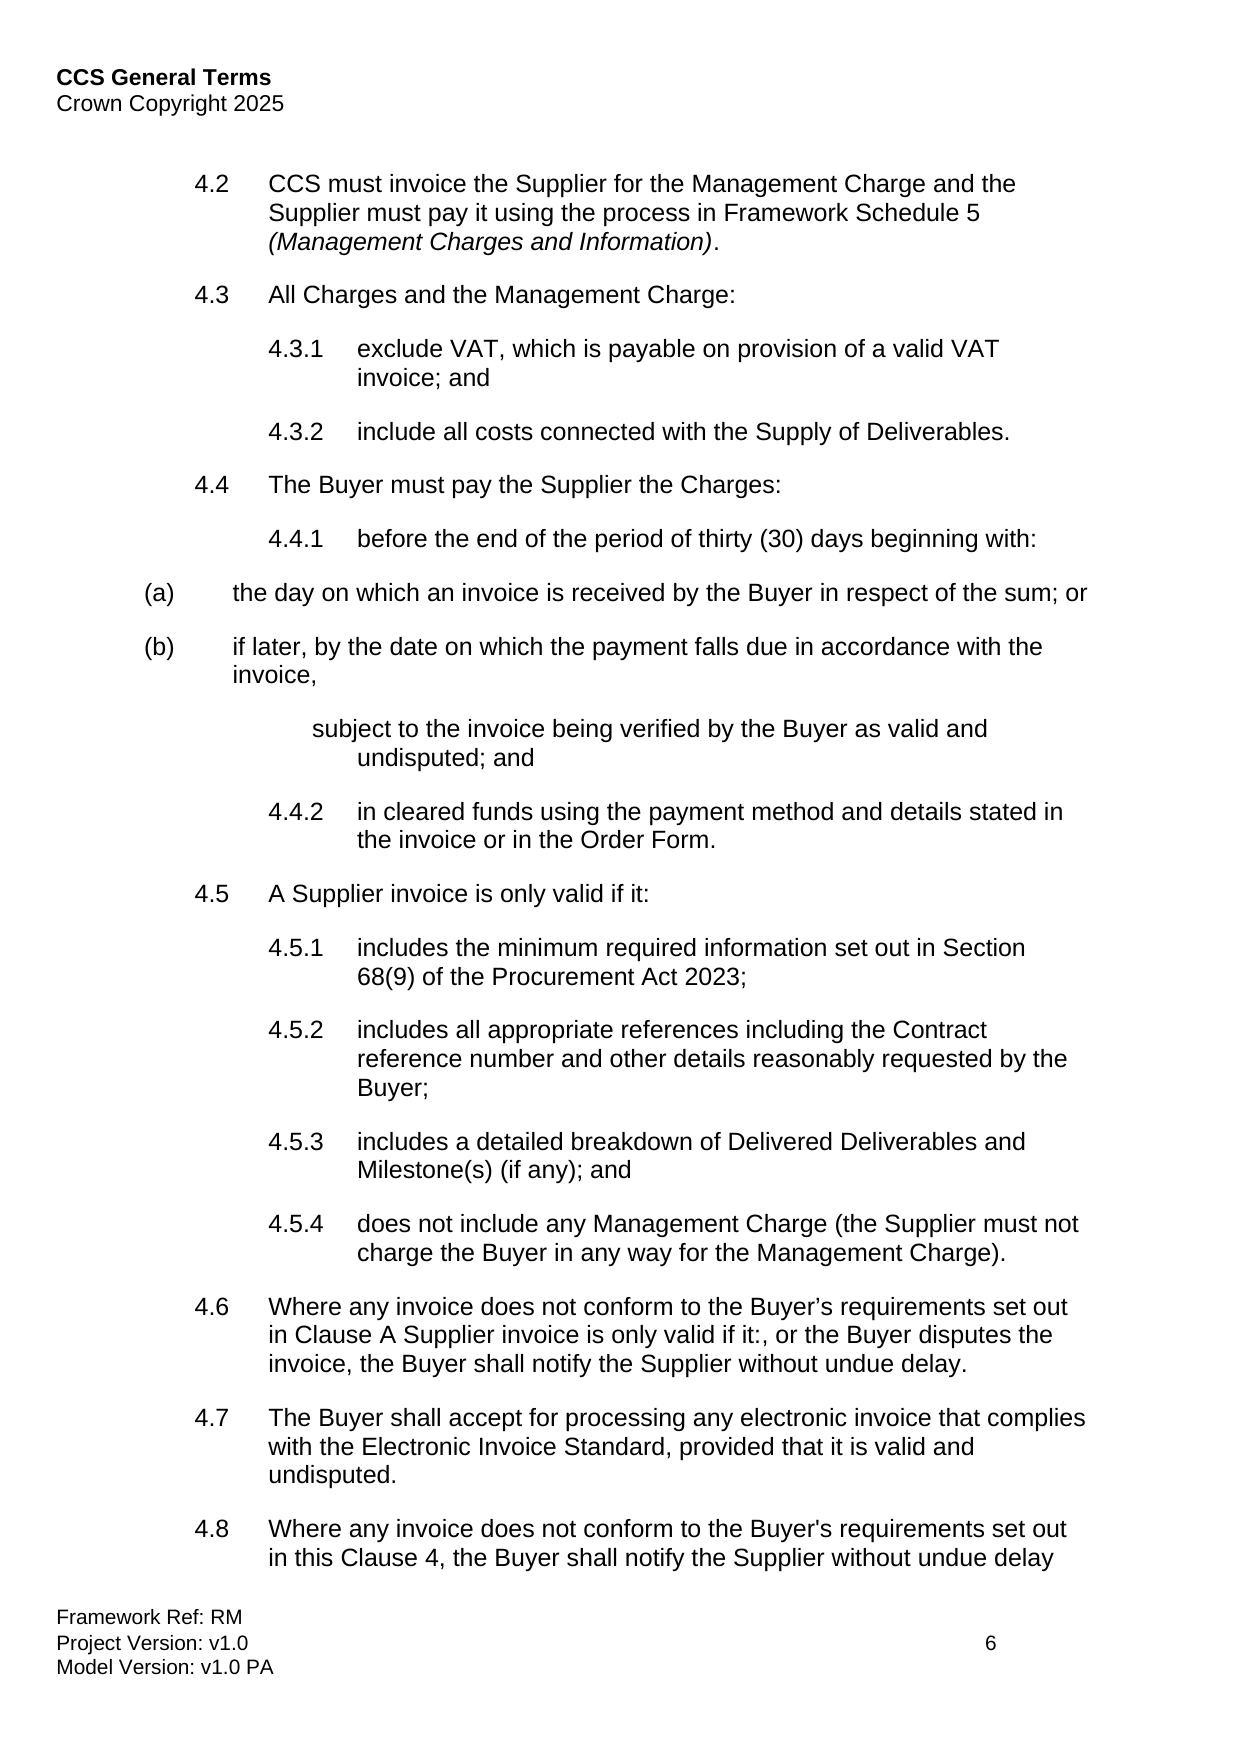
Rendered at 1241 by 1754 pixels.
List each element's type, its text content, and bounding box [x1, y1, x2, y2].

list before the end of the period of thirty (30) days beginning with: [268, 524, 1090, 553]
list exclude VAT, which is payable on provision of a valid VAT invoice; and [268, 334, 1090, 392]
list The Buyer shall accept for processing any electronic invoice that complies with the Electronic Invoice Standard, provided that it is valid and undisputed. [194, 1403, 1090, 1489]
list All Charges and the Management Charge: [194, 281, 1090, 309]
list Where any invoice does not conform to the Buyer’s requirements set out in Clause 4.5, or the Buyer disputes the invoice, the Buyer shall notify the Supplier without undue delay. [194, 1292, 1090, 1378]
text subject to the invoice being verified by the Buyer as valid and undisputed; and [312, 714, 1090, 772]
list Where any invoice does not conform to the Buyer's requirements set out in this Clause 4, the Buyer shall notify the Supplier without undue delay [194, 1514, 1090, 1572]
list includes the minimum required information set out in Section 68(9) of the Procurement Act 2023; [268, 933, 1090, 991]
list in cleared funds using the payment method and details stated in the invoice or in the Order Form. [268, 797, 1090, 854]
list the day on which an invoice is received by the Buyer in respect of the sum; or [144, 578, 1090, 607]
list A Supplier invoice is only valid if it: [194, 879, 1090, 908]
list if later, by the date on which the payment falls due in accordance with the invoice, [144, 632, 1090, 689]
list The Buyer must pay the Supplier the Charges: [194, 471, 1090, 499]
list does not include any Management Charge (the Supplier must not charge the Buyer in any way for the Management Charge). [268, 1209, 1090, 1267]
list CCS must invoice the Supplier for the Management Charge and the Supplier must pay it using the process in Framework Schedule 5 (Management Charges and Information). [194, 169, 1090, 256]
list includes all appropriate references including the Contract reference number and other details reasonably requested by the Buyer; [268, 1016, 1090, 1102]
list include all costs connected with the Supply of Deliverables. [268, 417, 1090, 446]
list includes a detailed breakdown of Delivered Deliverables and Milestone(s) (if any); and [268, 1127, 1090, 1184]
